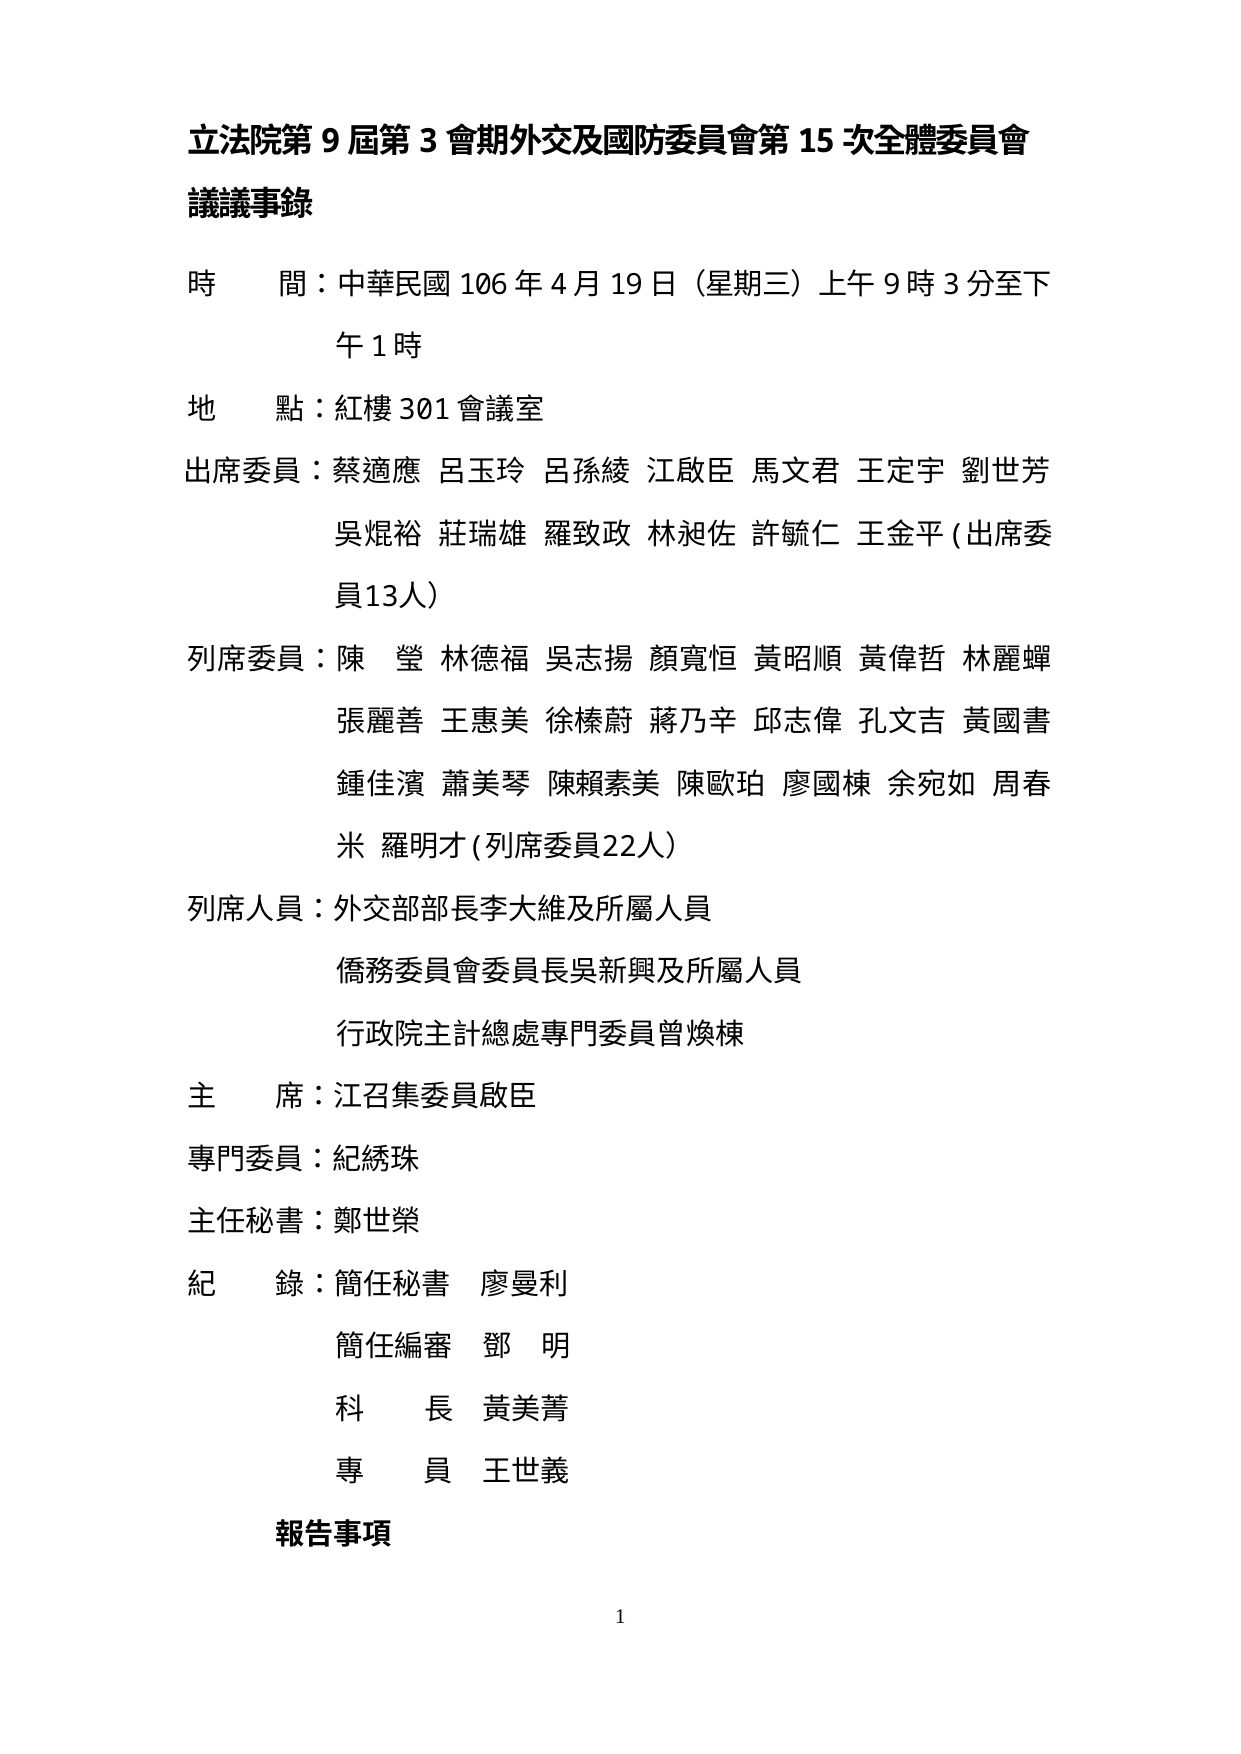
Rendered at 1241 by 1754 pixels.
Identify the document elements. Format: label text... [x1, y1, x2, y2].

text 列席委員：陳 瑩 林德福 吳志揚 顏寬恒 黃昭順 黃偉哲 林麗蟬 張麗善 王惠美 徐榛蔚 蔣乃辛 邱志偉 孔文吉 黃國書鍾佳濱 蕭美琴 陳賴素美 陳歐珀 廖國棟 余宛如 周春米 羅明才(列席委員22人） [187, 615, 1053, 865]
text 列席人員：外交部部長李大維及所屬人員 [187, 865, 1053, 927]
text 僑務委員會委員長吳新興及所屬人員 [336, 927, 1053, 990]
text 專 員 王世義 [187, 1427, 1053, 1490]
text 出席委員：蔡適應 呂玉玲 呂孫綾 江啟臣 馬文君 王定宇 劉世芳 吳焜裕 莊瑞雄 羅致政 林昶佐 許毓仁 王金平(出席委員13人） [183, 427, 1053, 615]
text 立法院第9屆第3會期外交及國防委員會第15次全體委員會議議事錄 [187, 96, 1053, 221]
text 主任秘書：鄭世榮 [187, 1177, 1053, 1240]
text 地 點：紅樓301會議室 [187, 365, 1053, 427]
text 行政院主計總處專門委員曾煥棟 [336, 990, 1053, 1052]
text 主 席：江召集委員啟臣 [187, 1052, 1053, 1115]
text 專門委員：紀綉珠 [187, 1115, 1053, 1177]
text 科 長 黃美菁 [187, 1365, 1053, 1427]
text 時 間：中華民國106年4月19日（星期三）上午9時3分至下午1時 [187, 240, 1053, 365]
text 報告事項 [275, 1490, 1053, 1552]
text 紀 錄：簡任秘書 廖曼利 [187, 1240, 1053, 1302]
text 簡任編審 鄧 明 [187, 1302, 1053, 1365]
